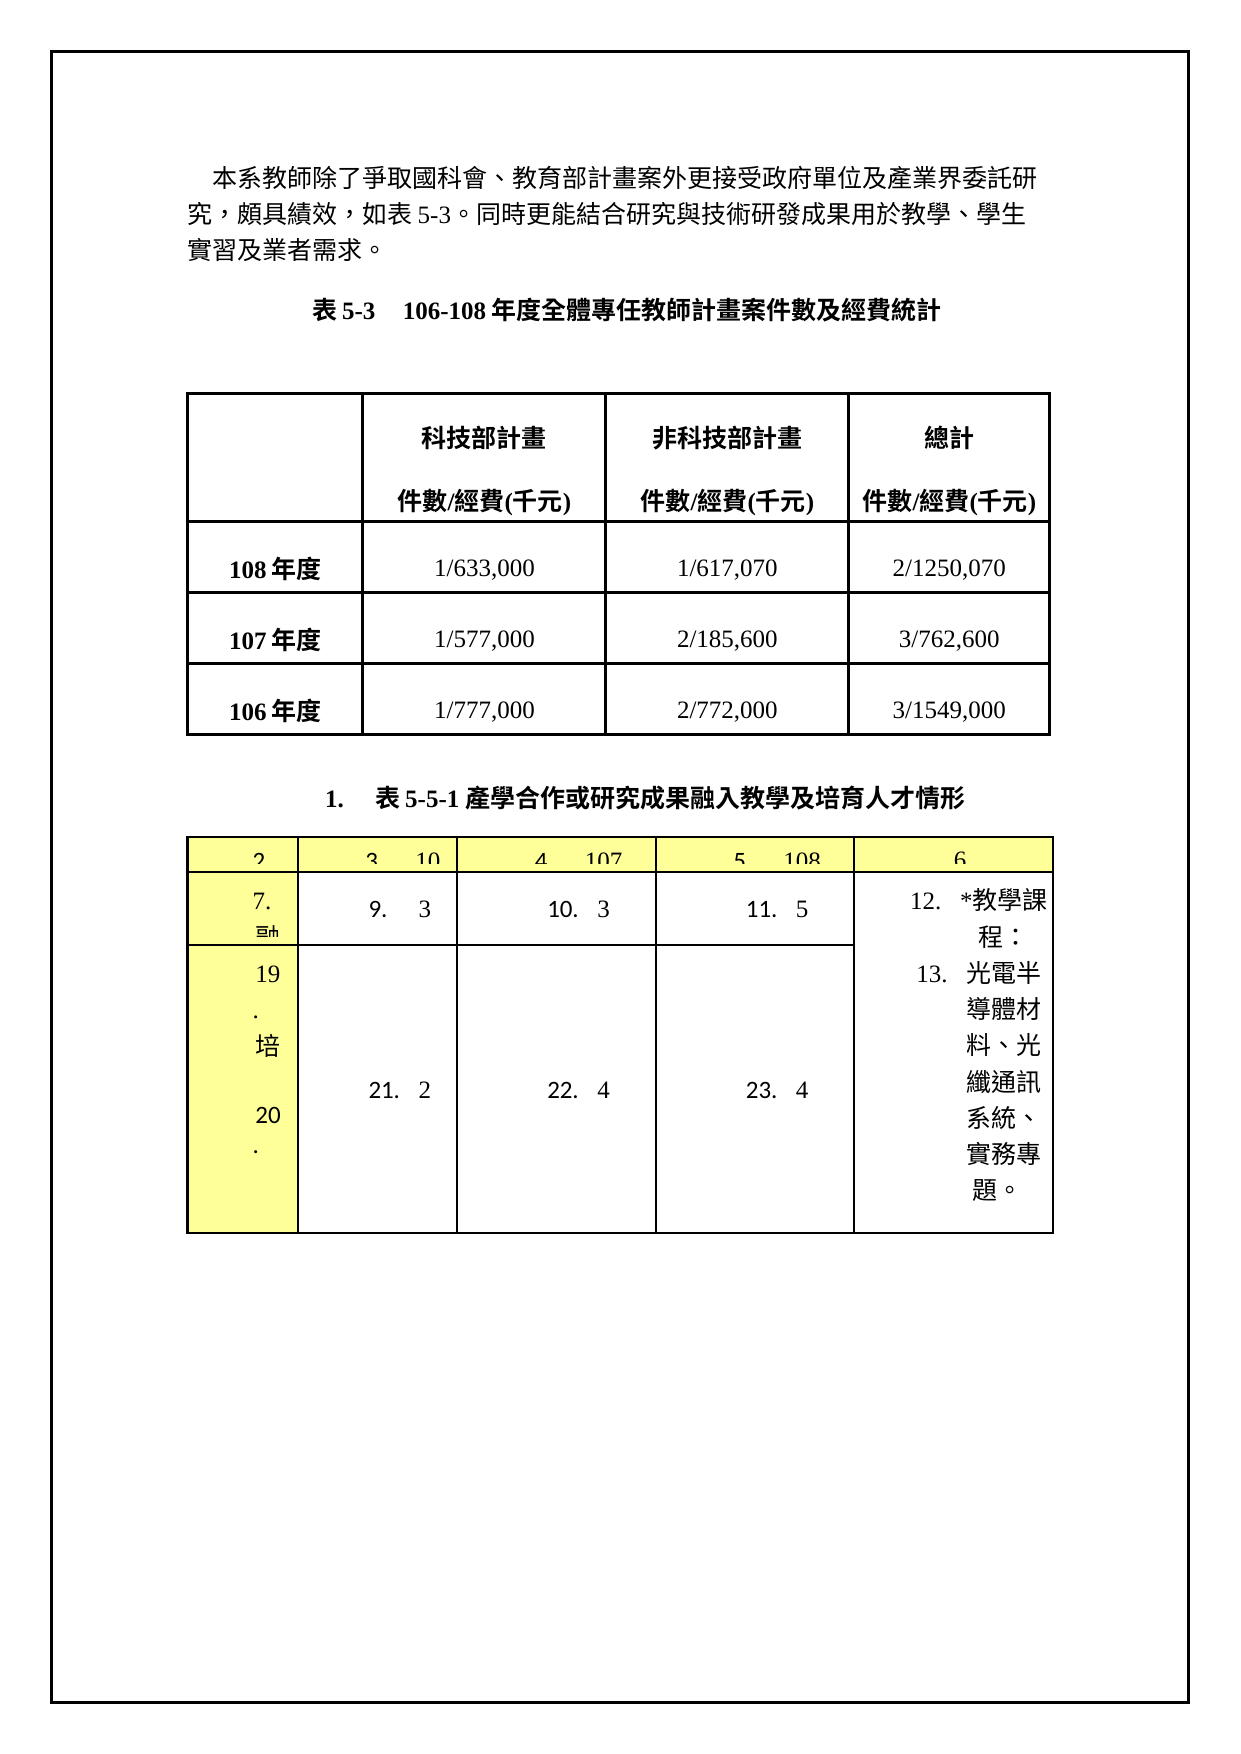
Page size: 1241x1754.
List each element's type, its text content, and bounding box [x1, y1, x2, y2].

table_cell 3 [458, 873, 655, 944]
table_header [189, 395, 361, 520]
table_cell 1/777,000 [364, 665, 604, 733]
table_header 總計 件數/經費(千元) [850, 395, 1048, 520]
table_cell 4 [458, 946, 655, 1232]
table_cell 1/633,000 [364, 523, 604, 591]
table_header 108 [657, 838, 853, 871]
table_cell 2/772,000 [607, 665, 847, 733]
table_cell 108年度 [189, 523, 361, 591]
table_header 106 [299, 838, 456, 871]
table_cell 4 [657, 946, 853, 1232]
table_header [189, 838, 297, 871]
table_cell 融入 教學* [189, 873, 297, 944]
table_header 非科技部計畫 件數/經費(千元) [607, 395, 847, 520]
table_cell 2/1250,070 [850, 523, 1048, 591]
table_cell 106年度 [189, 665, 361, 733]
table_header 科技部計畫 件數/經費(千元) [364, 395, 604, 520]
table_cell 5 [657, 873, 853, 944]
table_cell 2/185,600 [607, 594, 847, 662]
table_cell 3/1549,000 [850, 665, 1048, 733]
table_cell 1/577,000 [364, 594, 604, 662]
table_header 107 [458, 838, 655, 871]
table_cell 培育 人才** [189, 946, 297, 1232]
subtitle 表5-3 106-108年度全體專任教師計畫案件數及經費統計 [187, 267, 1053, 329]
table_header [855, 838, 1052, 871]
table_cell 3 [299, 873, 456, 944]
table_cell 1/617,070 [607, 523, 847, 591]
text 本系教師除了爭取國科會、教育部計畫案外更接受政府單位及產業界委託研究，頗具績效，如表5-3。同時更能結合研究與技術研發成果用於教學、學生實習及業者需求。 [187, 158, 1040, 267]
table_cell 2 [299, 946, 456, 1232]
table_cell 3/762,600 [850, 594, 1048, 662]
subtitle 表5-5-1 產學合作或研究成果融入教學及培育人才情形 [237, 754, 1053, 817]
table_cell *教學課程： 光電半導體材料、光纖通訊系統、實務專題。 **培育人才 電子系學生： 吳承翰、李侑緯、戴伶倢、洪瑞恩、李俊達、蔡家皓、張庭軒、……. [855, 873, 1052, 1232]
table_cell 107年度 [189, 594, 361, 662]
